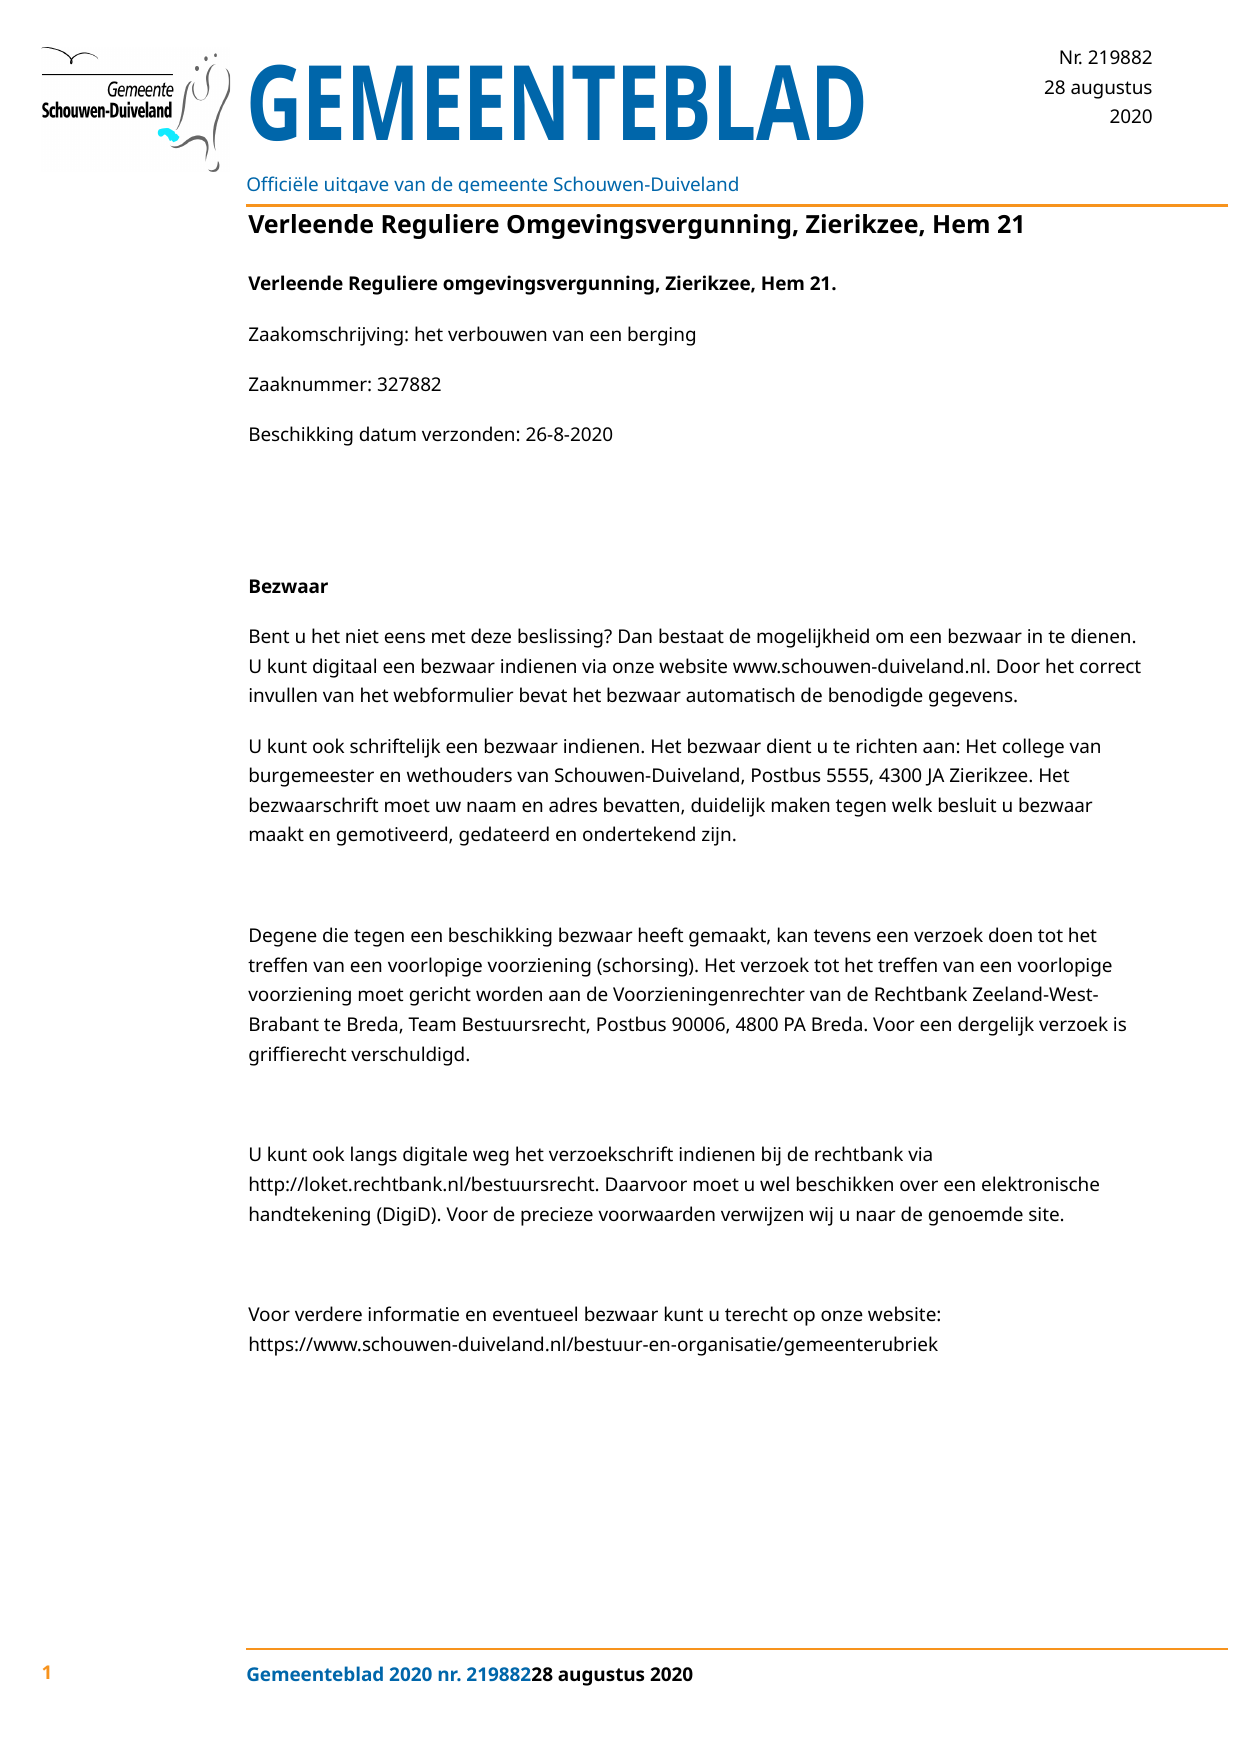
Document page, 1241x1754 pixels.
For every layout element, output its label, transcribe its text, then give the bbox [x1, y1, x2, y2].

text Bent u het niet eens met deze beslissing? Dan bestaat de mogelijkheid om een bezwaar in te dienen. U kunt digitaal een bezwaar indienen via onze website www.schouwen-duiveland.nl. Door het correct invullen van het webformulier bevat het bezwaar automatisch de benodigde gegevens. [248, 623, 1152, 708]
text Voor verdere informatie en eventueel bezwaar kunt u terecht op onze website: https://www.schouwen-duiveland.nl/bestuur-en-organisatie/gemeenterubriek [248, 1302, 1152, 1357]
text Zaakomschrijving: het verbouwen van een berging [248, 321, 1152, 346]
text U kunt ook schriftelijk een bezwaar indienen. Het bezwaar dient u te richten aan: Het college van burgemeester en wethouders van Schouwen-Duiveland, Postbus 5555, 4300 JA Zierikzee. Het bezwaarschrift moet uw naam en adres bevatten, duidelijk maken tegen welk besluit u bezwaar maakt en gemotiveerd, gedateerd en ondertekend zijn. [248, 733, 1152, 847]
text Zaaknummer: 327882 [248, 371, 1152, 397]
text Verleende Reguliere omgevingsvergunning, Zierikzee, Hem 21. [248, 270, 1152, 296]
text Verleende Reguliere Omgevingsvergunning, Zierikzee, Hem 21 [248, 207, 1152, 241]
text U kunt ook langs digitale weg het verzoekschrift indienen bij de rechtbank via http://loket.rechtbank.nl/bestuursrecht. Daarvoor moet u wel beschikken over een elektronische handtekening (DigiD). Voor de precieze voorwaarden verwijzen wij u naar de genoemde site. [248, 1142, 1152, 1226]
text Bezwaar [248, 573, 1152, 598]
text Beschikking datum verzonden: 26-8-2020 [248, 422, 1152, 447]
text Degene die tegen een beschikking bezwaar heeft gemaakt, kan tevens een verzoek doen tot het treffen van een voorlopige voorziening (schorsing). Het verzoek tot het treffen van een voorlopige voorziening moet gericht worden aan de Voorzieningenrechter van de Rechtbank Zeeland-West-Brabant te Breda, Team Bestuursrecht, Postbus 90006, 4800 PA Breda. Voor een dergelijk verzoek is griffierecht verschuldigd. [248, 922, 1152, 1066]
picture [41, 47, 231, 172]
